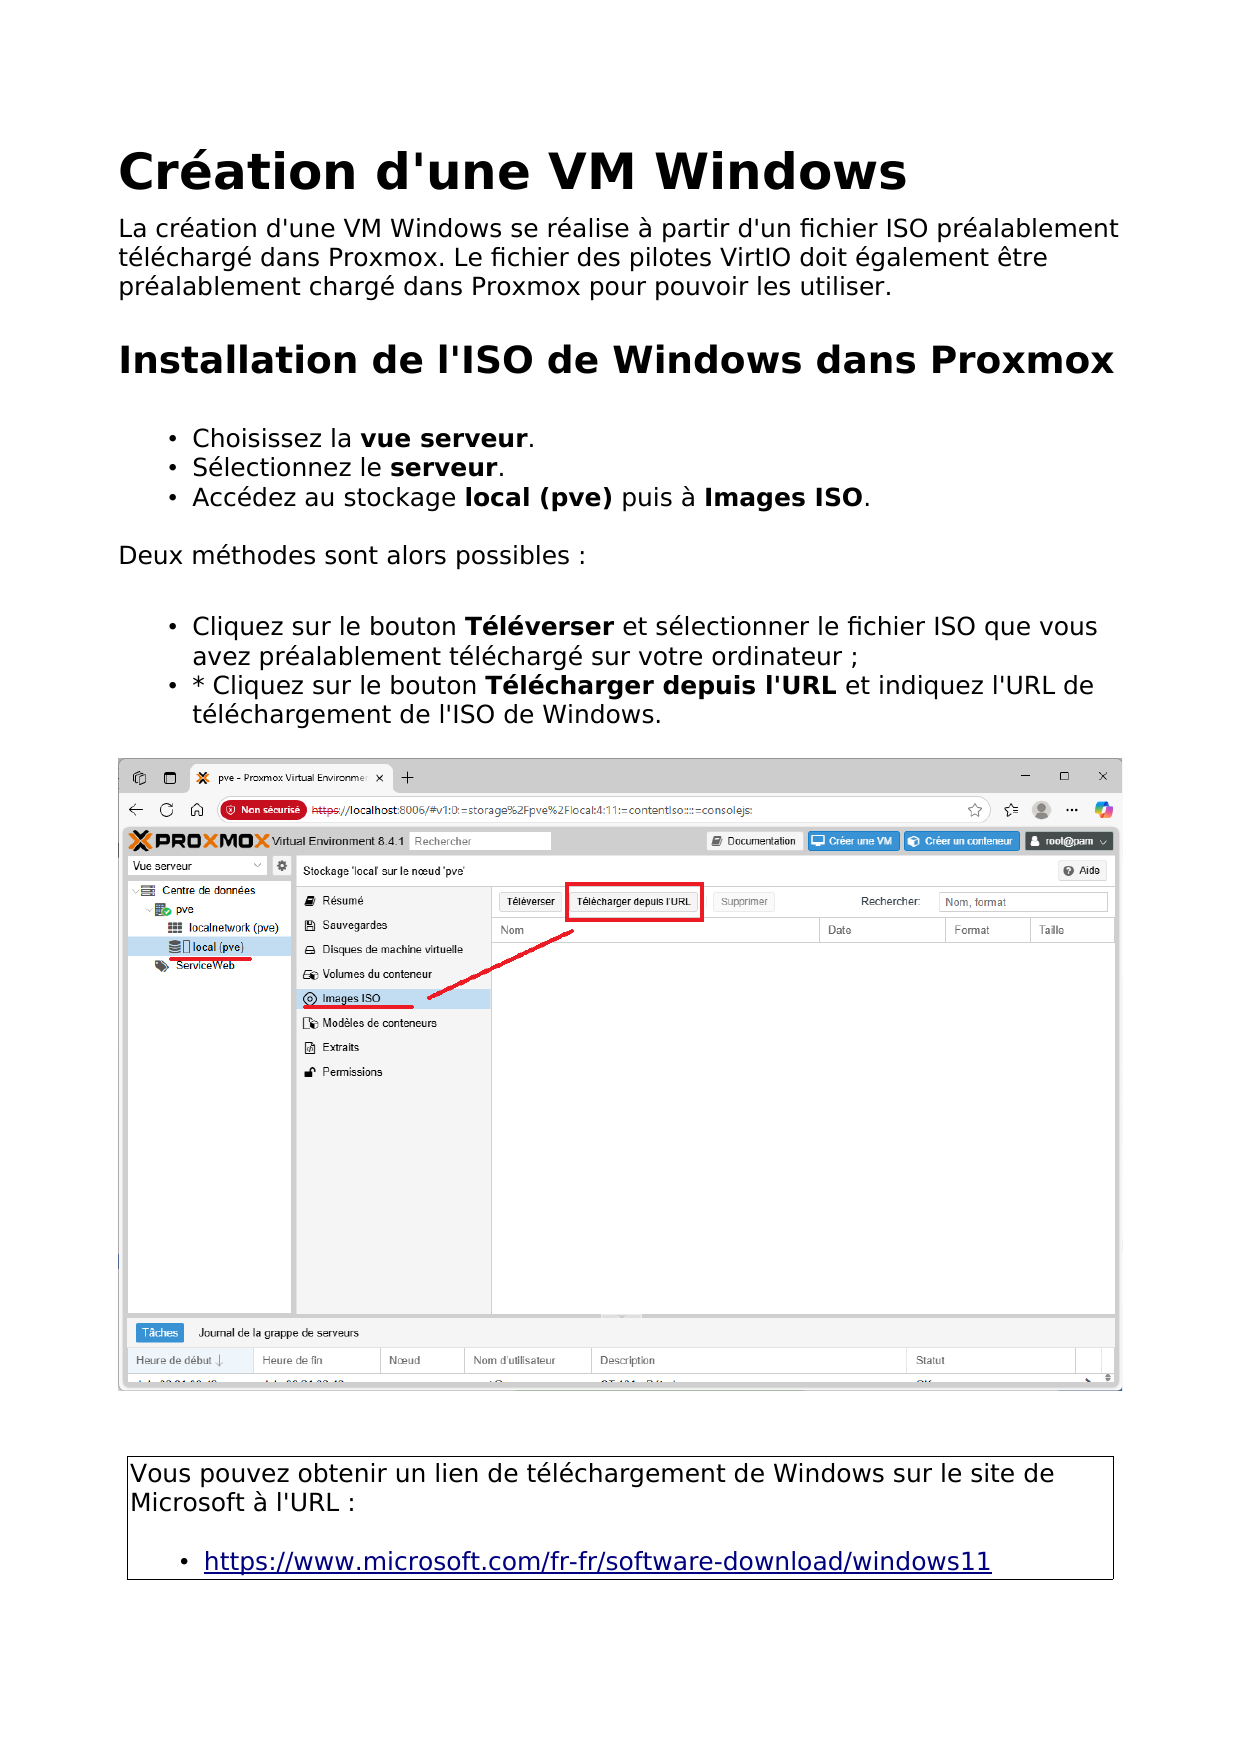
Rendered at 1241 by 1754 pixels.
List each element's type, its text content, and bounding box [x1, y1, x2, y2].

list Choisissez la vue serveur. [177, 424, 1122, 454]
picture [118, 758, 1123, 1391]
list Sélectionnez le serveur. [177, 454, 1122, 483]
subtitle Installation de l'ISO de Windows dans Proxmox [118, 339, 1122, 382]
text La création d'une VM Windows se réalise à partir d'un fichier ISO préalablement téléchargé dans Proxmox. Le fichier des pilotes VirtIO doit également être préalablement chargé dans Proxmox pour pouvoir les utiliser. [118, 214, 1122, 301]
list Accédez au stockage local (pve) puis à Images ISO. [177, 483, 1122, 512]
list * Cliquez sur le bouton Télécharger depuis l'URL et indiquez l'URL de téléchargement de l'ISO de Windows. [177, 671, 1122, 729]
table_header Vous pouvez obtenir un lien de téléchargement de Windows sur le site de Microsoft à l'URL : https://www.microsoft.com/fr-fr/software-download/windows11 [128, 1457, 1113, 1579]
subtitle Création d'une VM Windows [118, 143, 1122, 201]
list Cliquez sur le bouton Téléverser et sélectionner le fichier ISO que vous avez préalablement téléchargé sur votre ordinateur ; [177, 613, 1122, 671]
text Deux méthodes sont alors possibles : [118, 541, 1122, 571]
